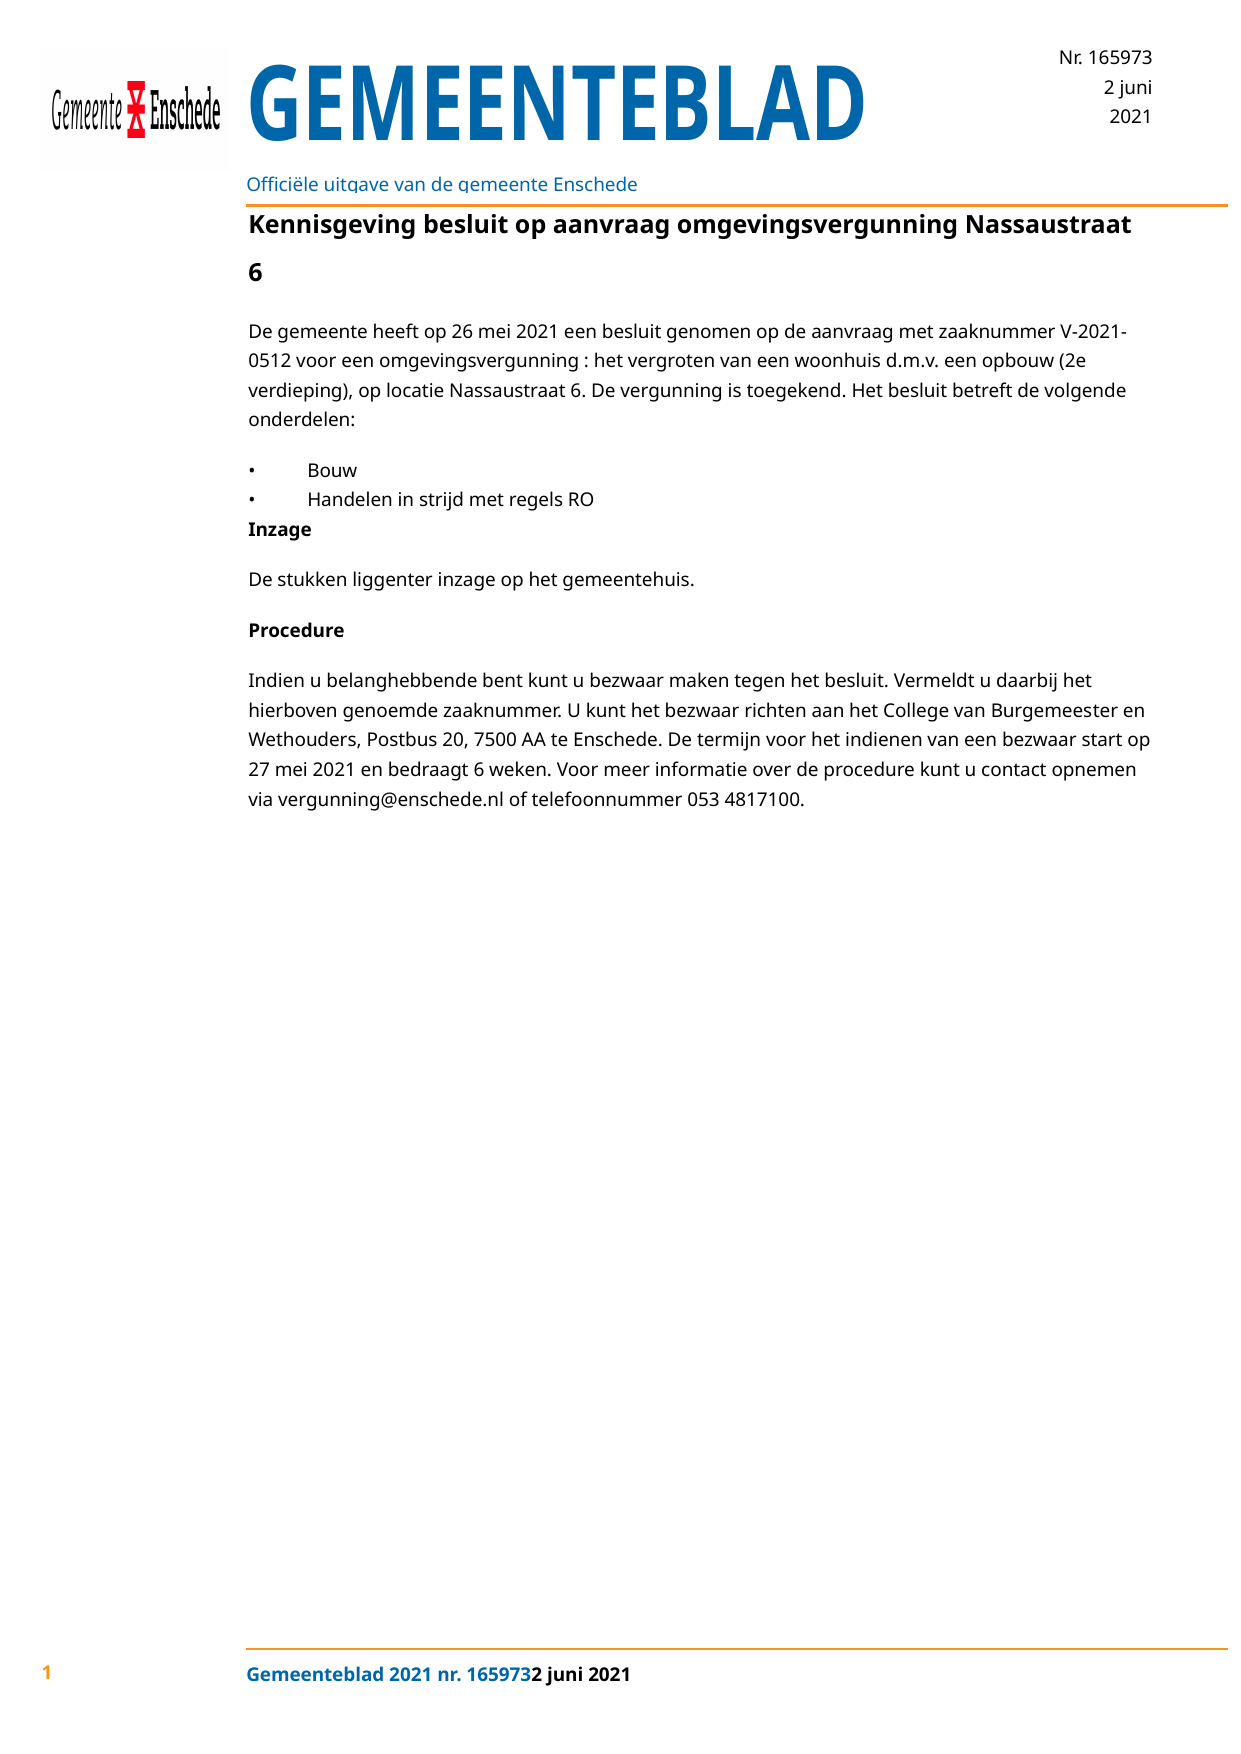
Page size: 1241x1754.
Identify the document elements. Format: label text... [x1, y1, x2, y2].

list Bouw [248, 457, 1152, 483]
text De stukken liggenter inzage op het gemeentehuis. [248, 567, 1152, 592]
text De gemeente heeft op 26 mei 2021 een besluit genomen op de aanvraag met zaaknummer V-2021-0512 voor een omgevingsvergunning : het vergroten van een woonhuis d.m.v. een opbouw (2e verdieping), op locatie Nassaustraat 6. De vergunning is toegekend. Het besluit betreft de volgende onderdelen: [248, 318, 1152, 432]
text Procedure [248, 617, 1152, 643]
text Indien u belanghebbende bent kunt u bezwaar maken tegen het besluit. Vermeldt u daarbij het hierboven genoemde zaaknummer. U kunt het bezwaar richten aan het College van Burgemees­ter en Wethouders, Postbus 20, 7500 AA te Enschede. De termijn voor het indienen van een bezwaar start op 27 mei 2021 en bedraagt 6 weken. Voor meer informatie over de procedure kunt u contact opnemen via vergunning@enschede.nl of telefoonnummer 053 4817100. [248, 667, 1152, 812]
text Inzage [248, 516, 1152, 542]
picture [41, 47, 231, 172]
list Handelen in strijd met regels RO [248, 487, 1152, 512]
text Kennisgeving besluit op aanvraag omgevingsvergunning Nassaustraat 6 [248, 207, 1152, 288]
